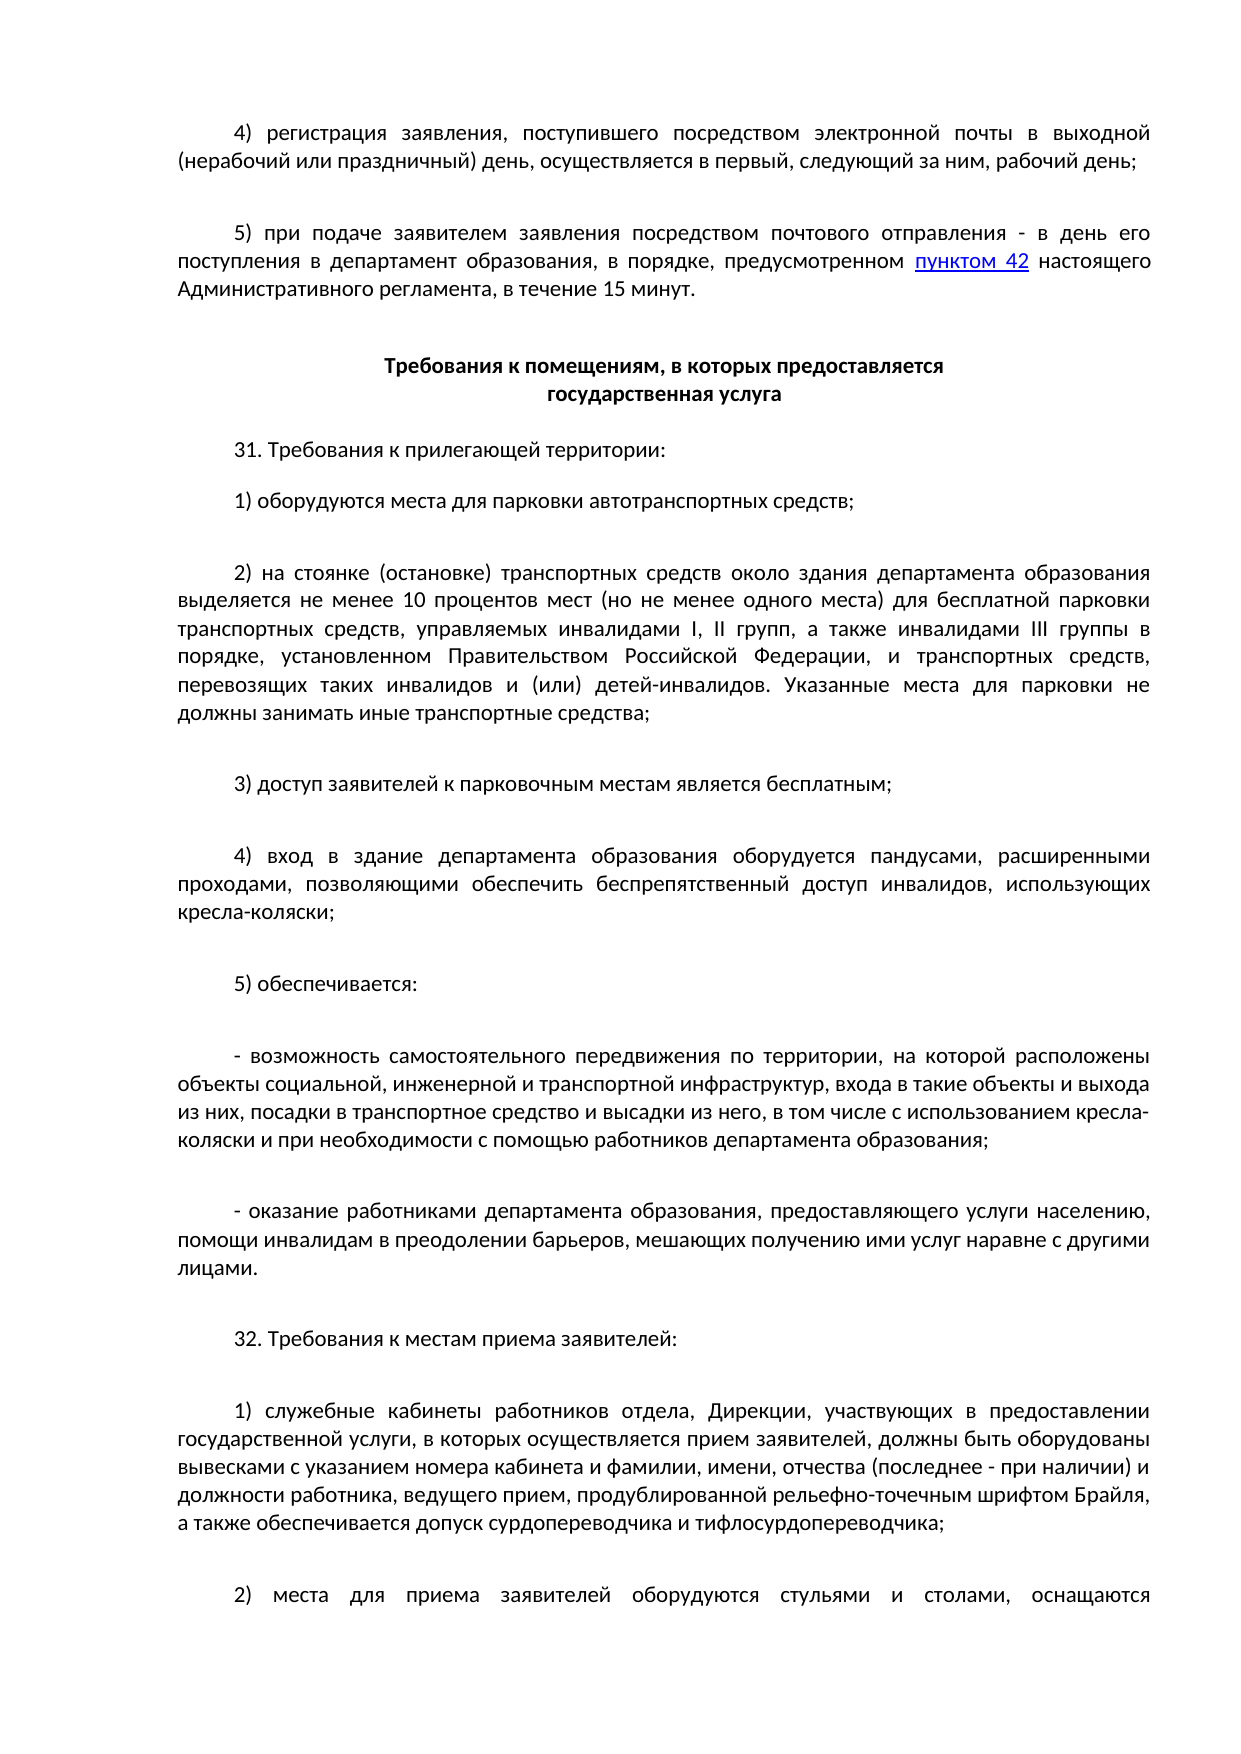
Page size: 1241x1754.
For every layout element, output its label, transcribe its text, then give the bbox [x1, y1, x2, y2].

text - оказание работниками департамента образования, предоставляющего услуги населению, помощи инвалидам в преодолении барьеров, мешающих получению ими услуг наравне с другими лицами. [177, 1197, 1152, 1281]
text - возможность самостоятельного передвижения по территории, на которой расположены объекты социальной, инженерной и транспортной инфраструктур, входа в такие объекты и выхода из них, посадки в транспортное средство и высадки из него, в том числе с использованием кресла-коляски и при необходимости с помощью работников департамента образования; [177, 1041, 1152, 1153]
text 2) на стоянке (остановке) транспортных средств около здания департамента образования выделяется не менее 10 процентов мест (но не менее одного места) для бесплатной парковки транспортных средств, управляемых инвалидами I, II групп, а также инвалидами III группы в порядке, установленном Правительством Российской Федерации, и транспортных средств, перевозящих таких инвалидов и (или) детей-инвалидов. Указанные места для парковки не должны занимать иные транспортные средства; [177, 558, 1152, 726]
title Требования к помещениям, в которых предоставляется [177, 351, 1152, 379]
text 1) служебные кабинеты работников отдела, Дирекции, участвующих в предоставлении государственной услуги, в которых осуществляется прием заявителей, должны быть оборудованы вывесками с указанием номера кабинета и фамилии, имени, отчества (последнее - при наличии) и должности работника, ведущего прием, продублированной рельефно-точечным шрифтом Брайля, а также обеспечивается допуск сурдопереводчика и тифлосурдопереводчика; [177, 1396, 1152, 1536]
title государственная услуга [177, 379, 1152, 407]
text 2) места для приема заявителей оборудуются стульями и столами, оснащаются [177, 1580, 1152, 1608]
text 31. Требования к прилегающей территории: [177, 435, 1152, 463]
text 4) вход в здание департамента образования оборудуется пандусами, расширенными проходами, позволяющими обеспечить беспрепятственный доступ инвалидов, использующих кресла-коляски; [177, 841, 1152, 925]
text 4) регистрация заявления, поступившего посредством электронной почты в выходной (нерабочий или праздничный) день, осуществляется в первый, следующий за ним, рабочий день; [177, 118, 1152, 174]
text 32. Требования к местам приема заявителей: [177, 1324, 1152, 1352]
text 5) обеспечивается: [177, 969, 1152, 997]
text 5) при подаче заявителем заявления посредством почтового отправления - в день его поступления в департамент образования, в порядке, предусмотренном пунктом 42 настоящего Административного регламента, в течение 15 минут. [177, 218, 1152, 302]
text 3) доступ заявителей к парковочным местам является бесплатным; [177, 769, 1152, 797]
text 1) оборудуются места для парковки автотранспортных средств; [177, 486, 1152, 514]
